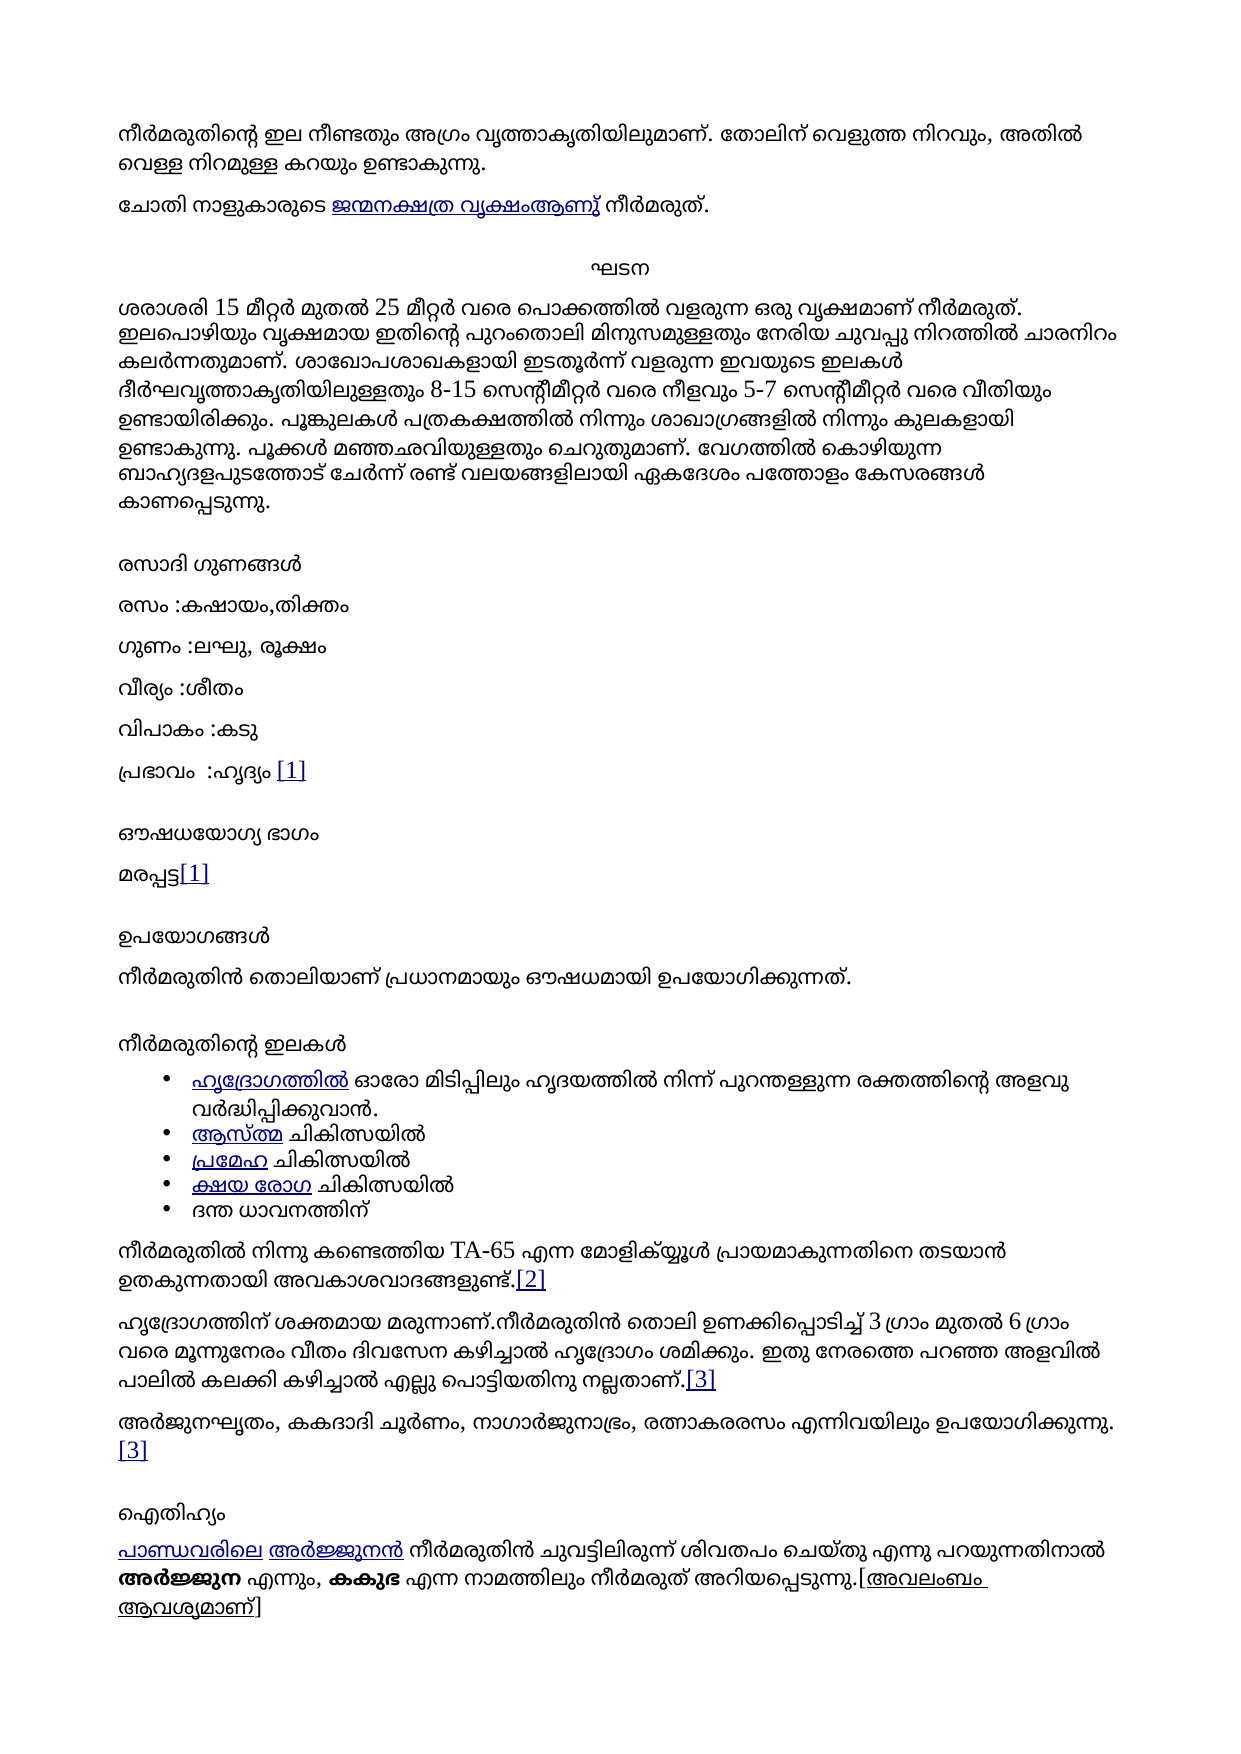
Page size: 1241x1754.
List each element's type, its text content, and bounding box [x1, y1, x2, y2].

text രസം :കഷായം,തിക്തം [118, 588, 1122, 617]
text നീർമരുതിന്റെ ഇല നീണ്ടതും അഗ്രം വൃത്താകൃതിയിലുമാണ്. തോലിന് വെളുത്ത നിറവും, അതിൽ വെള്ള നിറമുള്ള കറയും ഉണ്ടാകുന്നു. [118, 118, 1122, 176]
text ചോതി നാളുകാരുടെ ജന്മനക്ഷത്ര വൃക്ഷംആണു് നീർമരുത്. [118, 189, 1122, 218]
list പ്രമേഹ ചികിത്സയിൽ [162, 1147, 1122, 1172]
list ക്ഷയ രോഗ ചികിത്സയിൽ [162, 1172, 1122, 1198]
text നീർമരുതിന്റെ ഇലകൾ [118, 1032, 1122, 1056]
list ദന്ത ധാവനത്തിന് [162, 1198, 1122, 1223]
subtitle ഐതിഹ്യം [118, 1501, 1122, 1525]
text അർജുനഘൃതം, കകദാദി ചൂർണം, നാഗാർജുനാഭ്രം, രത്നാകരരസം എന്നിവയിലും ഉപയോഗിക്കുന്നു. [3] [118, 1406, 1122, 1464]
list ആസ്ത്മ ചികിത്സയിൽ [162, 1122, 1122, 1147]
text ശരാശരി 15 മീറ്റർ മുതൽ 25 മീറ്റർ വരെ പൊക്കത്തിൽ വളരുന്ന ഒരു വൃക്ഷമാണ് നീർമരുത്. ഇലപൊഴിയും വൃക്ഷമായ ഇതിന്റെ പുറംതൊലി മിനുസമുള്ളതും നേരിയ ചുവപ്പു നിറത്തിൽ ചാരനിറം കലർന്നതുമാണ്. ശാഖോപശാഖകളായി ഇടതൂർന്ന് വളരുന്ന ഇവയുടെ ഇലകൾ ദീർഘവൃത്താകൃതിയിലുള്ളതും 8-15 സെന്റീമീറ്റർ വരെ നീളവും 5-7 സെന്റീമീറ്റർ വരെ വീതിയും ഉണ്ടായിരിക്കും. പൂങ്കുലകൾ പത്രകക്ഷത്തിൽ നിന്നും ശാഖാഗ്രങ്ങളിൽ നിന്നും കുലകളായി ഉണ്ടാകുന്നു. പൂക്കൾ മഞ്ഞഛവിയുള്ളതും ചെറുതുമാണ്. വേഗത്തിൽ കൊഴിയുന്ന ബാഹ്യദളപുടത്തോട് ചേർന്ന് രണ്ട് വലയങ്ങളിലായി ഏകദേശം പത്തോളം കേസരങ്ങൾ കാണപ്പെടുന്നു. [118, 292, 1122, 514]
text വീര്യം :ശീതം [118, 672, 1122, 701]
list ഹൃദ്രോഗത്തിൽ ഓരോ മിടിപ്പിലും ഹൃദയത്തിൽ നിന്ന് പുറന്തള്ളുന്ന രക്തത്തിന്റെ അളവു വർദ്ധിപ്പിക്കുവാൻ. [162, 1068, 1122, 1122]
text ഗുണം :ലഘു, രൂക്ഷം [118, 630, 1122, 659]
text വിപാകം :കടു [118, 713, 1122, 742]
text മരപ്പട്ട[1] [118, 858, 1122, 887]
text ഹൃദ്രോഗത്തിന് ശക്തമായ മരുന്നാണ്.നീർമരുതിൻ തൊലി ഉണക്കിപ്പൊടിച്ച് 3ഗ്രാം മുതൽ 6ഗ്രാം വരെ മൂന്നുനേരം വീതം ദിവസേന കഴിച്ചാൽ ഹൃദ്രോഗം ശമിക്കും. ഇതു നേരത്തെ പറഞ്ഞ അളവിൽ പാലിൽ കലക്കി കഴിച്ചാൽ എല്ലു പൊട്ടിയതിനു നല്ലതാണ്.[3] [118, 1306, 1122, 1393]
text പ്രഭാവം :ഹൃദ്യം [1] [118, 755, 1122, 784]
text നീർമരുതിൻ തൊലിയാണ് പ്രധാനമായും ഔഷധമായി ഉപയോഗിക്കുന്നത്. [118, 961, 1122, 990]
subtitle ഔഷധയോഗ്യ ഭാഗം [118, 821, 1122, 845]
text നീർമരുതിൽ നിന്നു കണ്ടെത്തിയ TA-65 എന്ന മോളിക്യ്യൂൾ പ്രായമാകുന്നതിനെ തടയാൻ ഉതകുന്നതായി അവകാശവാദങ്ങളുണ്ട്.[2] [118, 1235, 1122, 1293]
subtitle രസാദി ഗുണങ്ങൾ [118, 552, 1122, 576]
text പാണ്ഡവരിലെ അർജ്ജുനൻ നീർമരുതിൻ ചുവട്ടിലിരുന്ന് ശിവതപം ചെയ്തു എന്നു പറയുന്നതിനാൽ അർജ്ജുന എന്നും, കകുഭ എന്ന നാമത്തിലും നീർമരുത് അറിയപ്പെടുന്നു.[അവലംബം ആവശ്യമാണ്] [118, 1538, 1122, 1620]
subtitle ഘടന [118, 255, 1122, 279]
subtitle ഉപയോഗങ്ങൾ [118, 924, 1122, 948]
